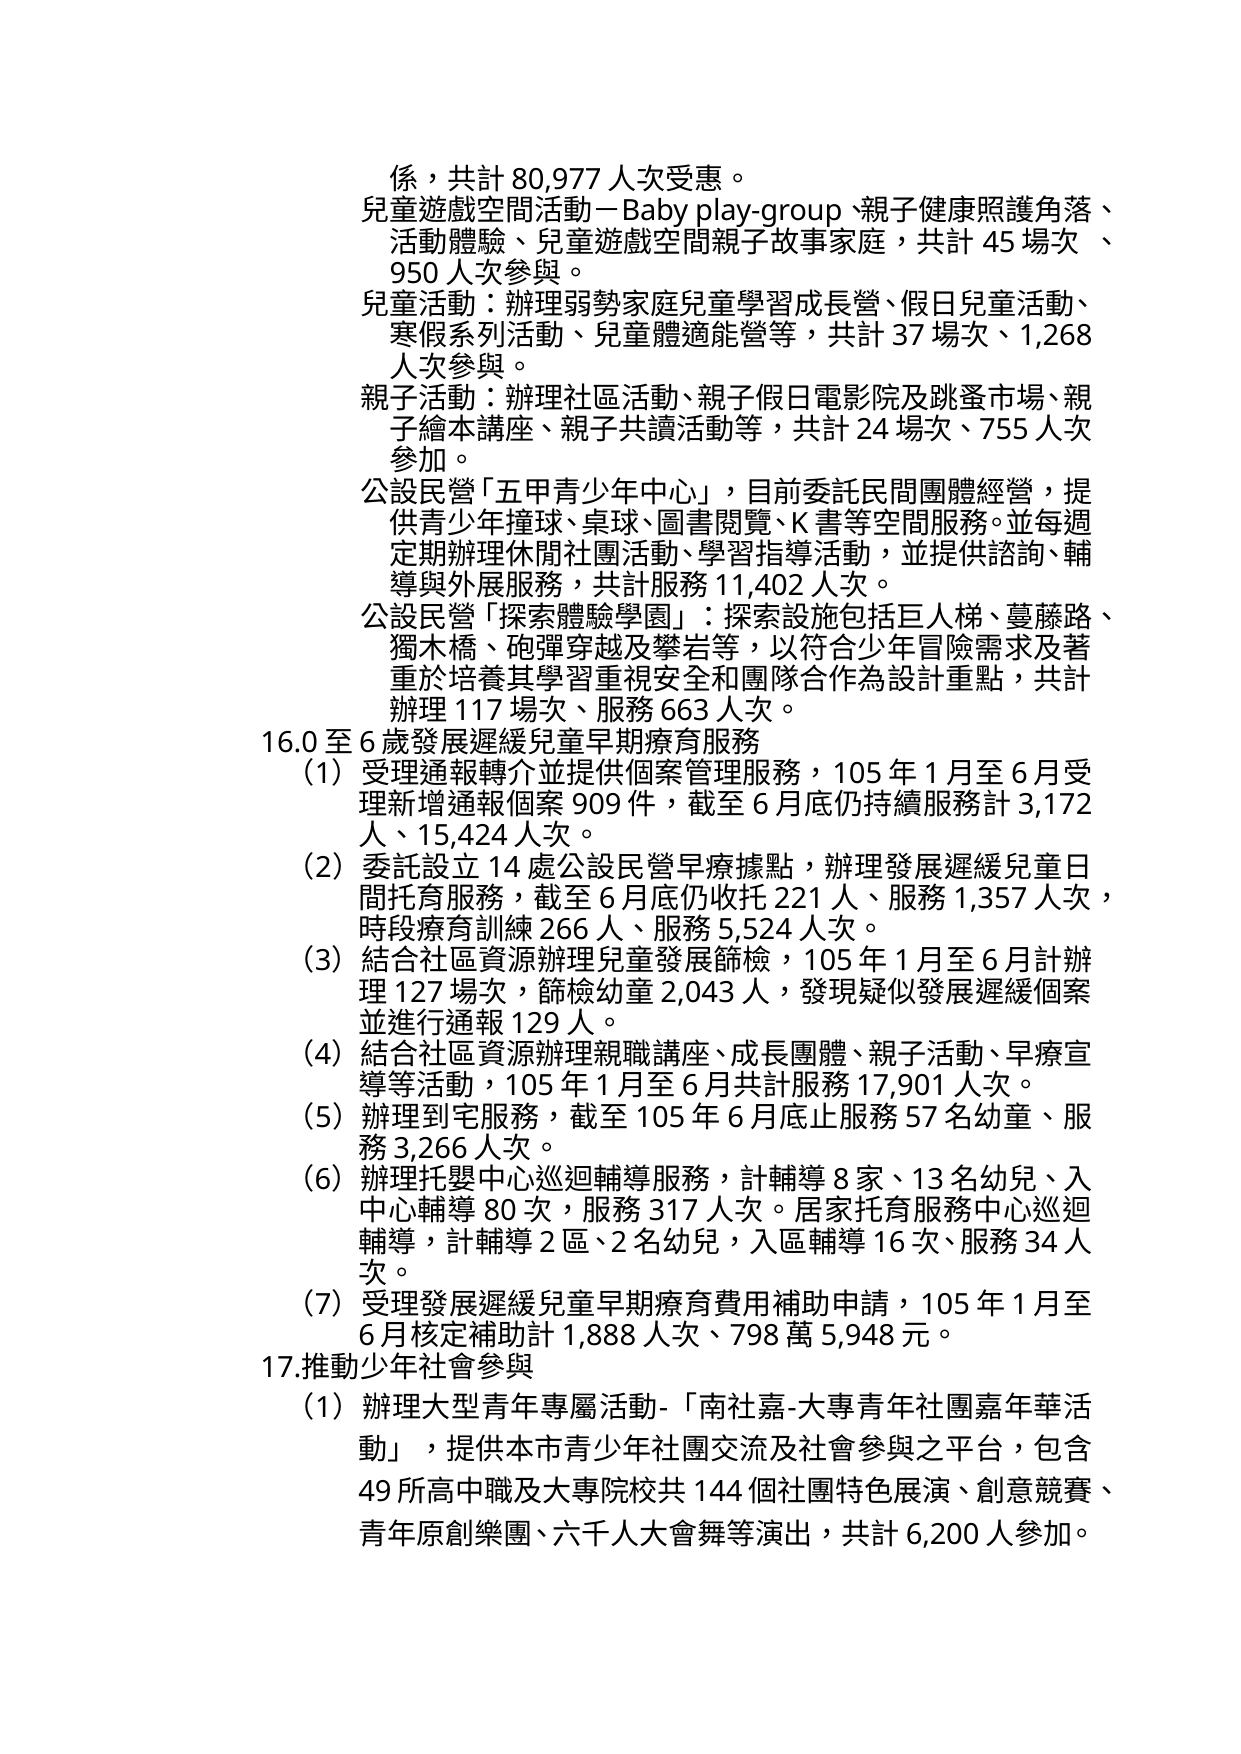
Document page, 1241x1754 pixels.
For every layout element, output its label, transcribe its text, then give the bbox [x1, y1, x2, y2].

text 16.0至6歲發展遲緩兒童早期療育服務 [260, 727, 1092, 758]
text （4）結合社區資源辦理親職講座、成長團體、親子活動、早療宣導等活動，105年1月至6月共計服務17,901人次。 [285, 1039, 1092, 1102]
text （6）辦理托嬰中心巡迴輔導服務，計輔導8家、13名幼兒、入中心輔導80次，服務317人次。居家托育服務中心巡迴輔導，計輔導2區、2名幼兒，入區輔導16次、服務34人次。 [285, 1164, 1092, 1289]
text 婦幼青少年活動中心設有兒童科學遊戲室、萬象屋、0-6歲親子遊戲室及成人暨兒童圖書室、親子共讀室、康樂室、閱覽室等空間，提供兒少休閒成長空間，並增進親子關係，共計80,977人次受惠。 [360, 164, 1092, 196]
text 兒童遊戲空間活動－Baby play-group、親子健康照護角落、活動體驗、兒童遊戲空間親子故事家庭，共計45場次、950人次參與。 [360, 196, 1092, 289]
text （3）結合社區資源辦理兒童發展篩檢，105年1月至6月計辦理127場次，篩檢幼童2,043人，發現疑似發展遲緩個案並進行通報129人。 [285, 946, 1092, 1039]
text （7）受理發展遲緩兒童早期療育費用補助申請，105年1月至6月核定補助計1,888人次、798萬5,948元。 [285, 1289, 1092, 1352]
text 公設民營「探索體驗學園」：探索設施包括巨人梯、蔓藤路、獨木橋、砲彈穿越及攀岩等，以符合少年冒險需求及著重於培養其學習重視安全和團隊合作為設計重點，共計辦理117場次、服務663人次。 [360, 602, 1092, 727]
text （5）辦理到宅服務，截至105年6月底止服務57名幼童、服務3,266人次。 [285, 1102, 1092, 1164]
text 親子活動：辦理社區活動、親子假日電影院及跳蚤市場、親子繪本講座、親子共讀活動等，共計24場次、755人次參加。 [360, 383, 1092, 477]
text （2）委託設立14處公設民營早療據點，辦理發展遲緩兒童日間托育服務，截至6月底仍收托221人、服務1,357人次，時段療育訓練266人、服務5,524人次。 [285, 852, 1092, 946]
text 兒童活動：辦理弱勢家庭兒童學習成長營、假日兒童活動、寒假系列活動、兒童體適能營等，共計37場次、1,268人次參與。 [360, 289, 1092, 383]
text 17.推動少年社會參與 [260, 1352, 1092, 1383]
text （1）辦理大型青年專屬活動-「南社嘉-大專青年社團嘉年華活動」，提供本市青少年社團交流及社會參與之平台，包含49所高中職及大專院校共144個社團特色展演、創意競賽、青年原創樂團、六千人大會舞等演出，共計6,200人參加。 [285, 1383, 1092, 1553]
text 公設民營「五甲青少年中心」，目前委託民間團體經營，提供青少年撞球、桌球、圖書閱覽、K書等空間服務。並每週定期辦理休閒社團活動、學習指導活動，並提供諮詢、輔導與外展服務，共計服務11,402人次。 [360, 477, 1092, 602]
text （1）受理通報轉介並提供個案管理服務，105年1月至6月受理新增通報個案909件，截至6月底仍持續服務計3,172人、15,424人次。 [285, 758, 1092, 852]
